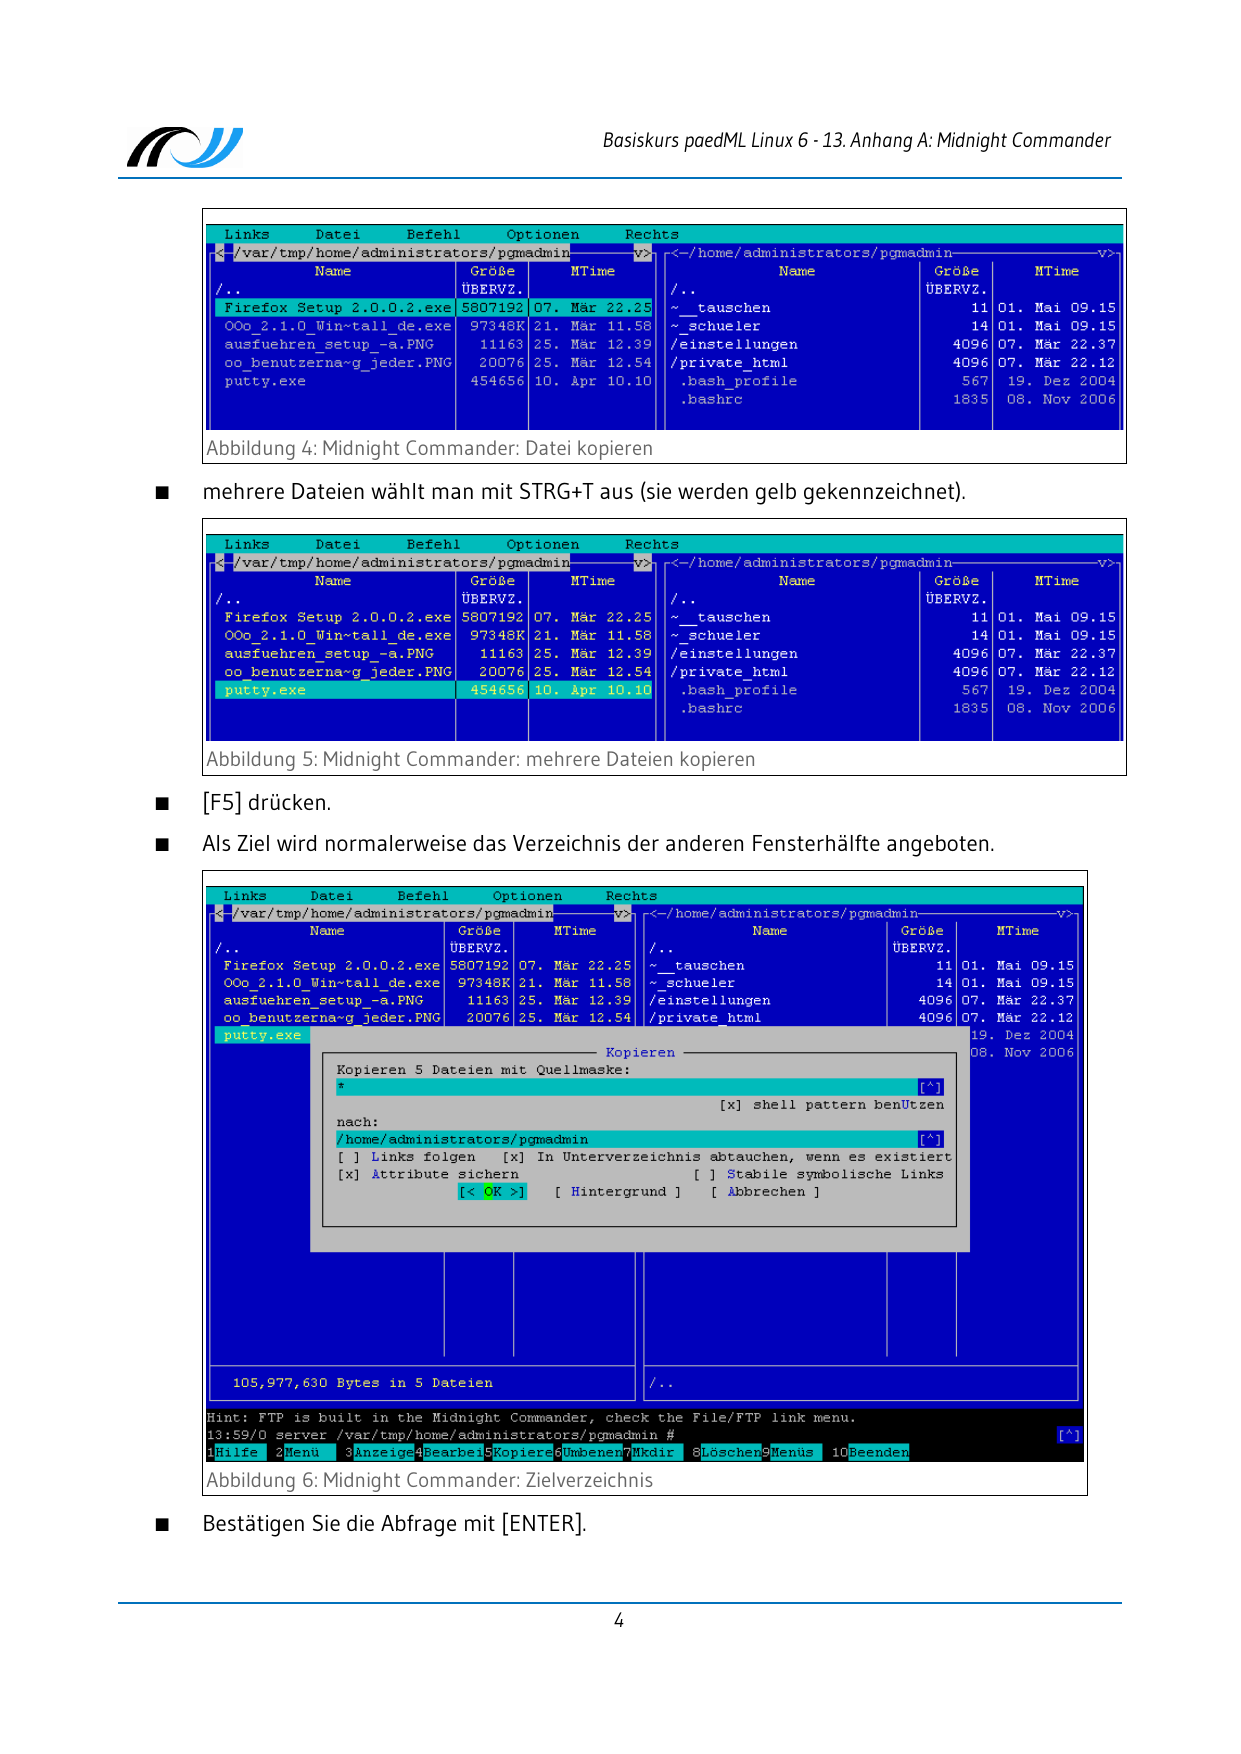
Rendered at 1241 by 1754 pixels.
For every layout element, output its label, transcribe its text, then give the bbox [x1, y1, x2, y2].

picture [206, 224, 1124, 430]
list Als Ziel wird normalerweise das Verzeichnis der anderen Fensterhälfte angeboten. [156, 829, 1122, 858]
list Bestätigen Sie die Abfrage mit [ENTER]. [156, 1509, 1122, 1537]
list Abbildung 4: Midnight Commander: Datei kopieren [206, 430, 1123, 460]
list Abbildung 5: Midnight Commander: mehrere Dateien kopieren [206, 741, 1123, 772]
picture [127, 127, 243, 168]
list mehrere Dateien wählt man mit STRG+T aus (sie werden gelb gekennzeichnet). [156, 477, 1122, 505]
list [F5] drücken. [156, 788, 1122, 817]
picture [206, 534, 1124, 741]
list Abbildung 6: Midnight Commander: Zielverzeichnis [206, 1462, 1084, 1492]
picture [206, 886, 1084, 1462]
